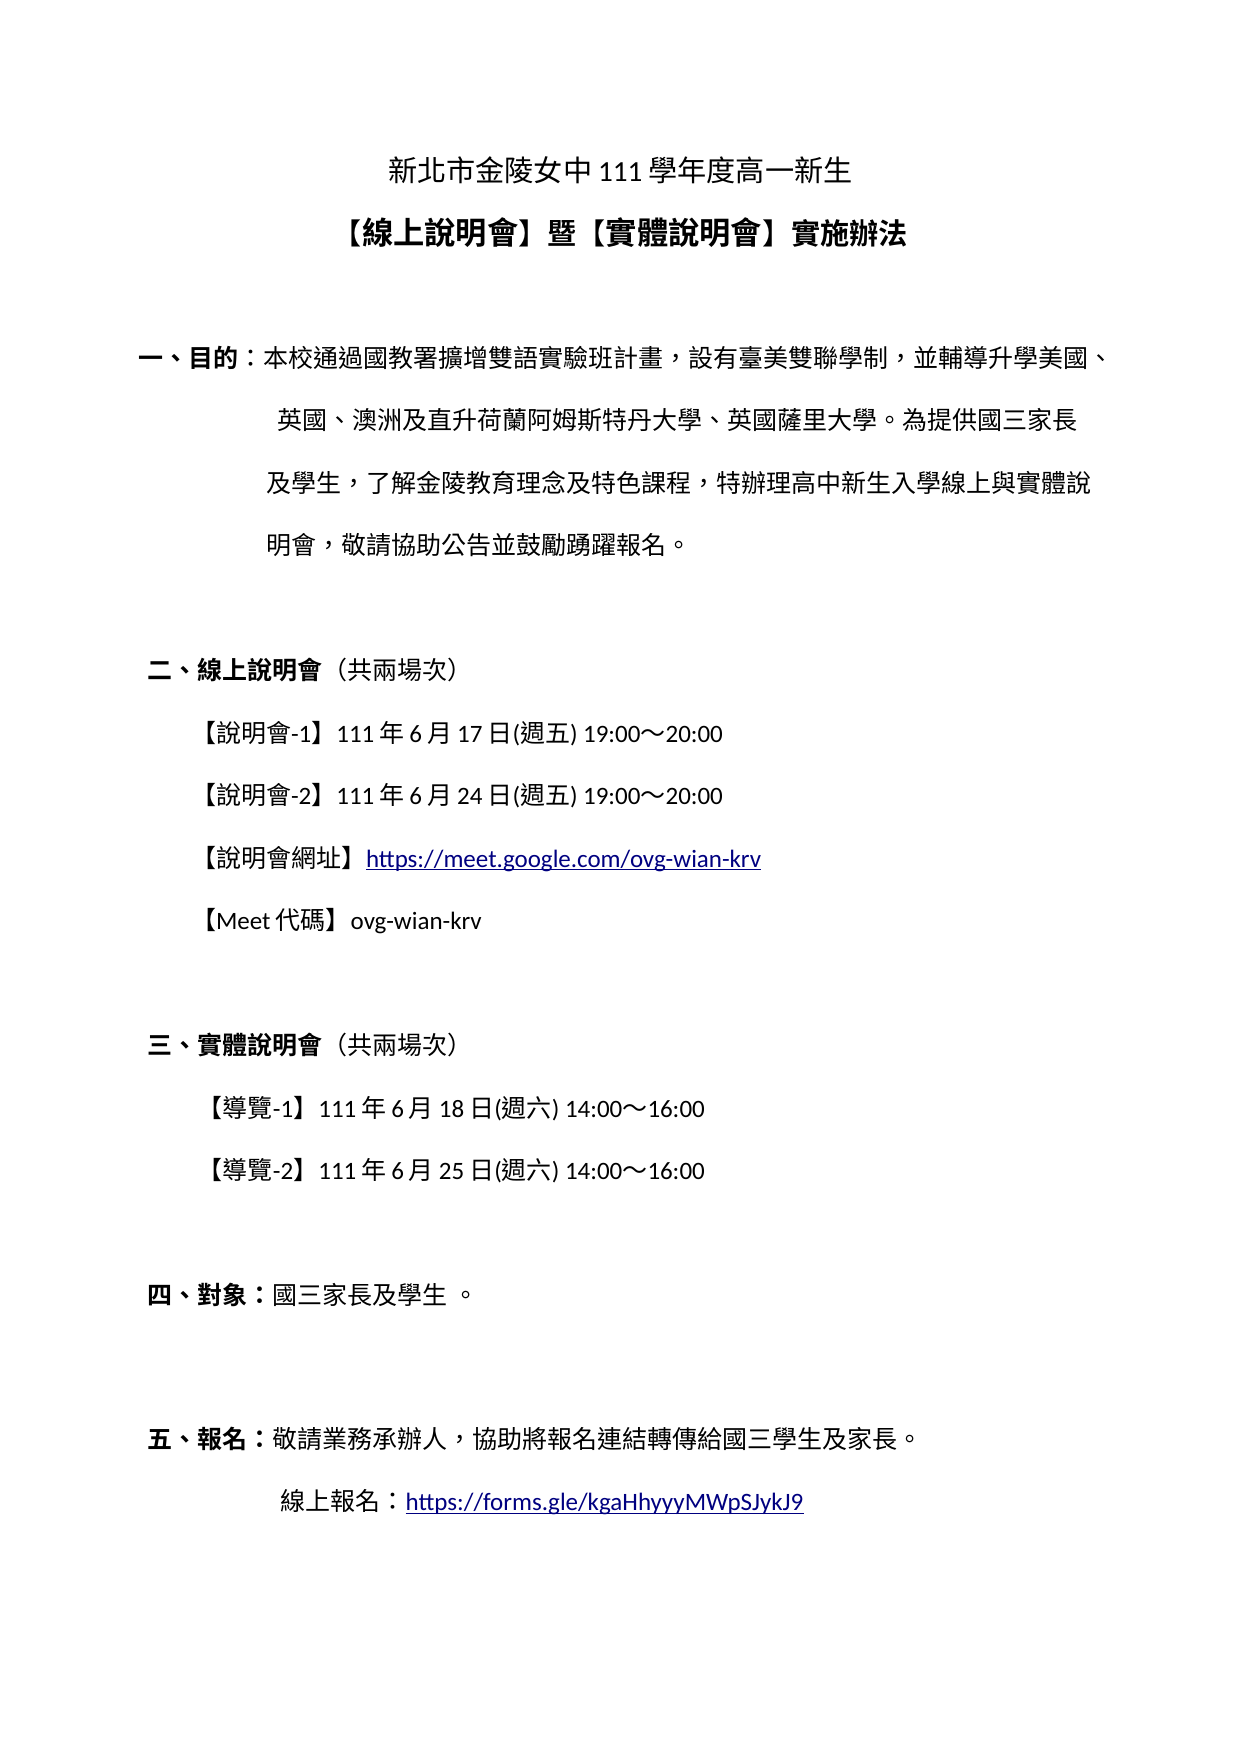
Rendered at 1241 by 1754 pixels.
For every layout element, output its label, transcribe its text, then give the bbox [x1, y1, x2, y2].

text 【導覽-2】111年6月25日(週六) 14:00～16:00 [148, 1127, 1092, 1189]
text 二、線上說明會（共兩場次） [148, 627, 1092, 689]
text 【說明會-1】111年6月17日(週五) 19:00～20:00 [148, 689, 1092, 752]
text 四、對象：國三家長及學生 。 [148, 1252, 1092, 1314]
text 【Meet代碼】ovg-wian-krv [148, 877, 1092, 939]
text 一、目的：本校通過國教署擴增雙語實驗班計畫，設有臺美雙聯學制，並輔導升學美國、 英國、澳洲及直升荷蘭阿姆斯特丹大學、英國薩里大學。為提供國三家長及學生，了解金陵教育理念及特色課程，特辦理高中新生入學線上與實體說明會，敬請協助公告並鼓勵踴躍報名。 [127, 314, 1092, 564]
text 【說明會-2】111年6月24日(週五) 19:00～20:00 [148, 752, 1092, 814]
text 【線上說明會】暨【實體說明會】實施辦法 [148, 189, 1092, 252]
text 五、報名：敬請業務承辦人，協助將報名連結轉傳給國三學生及家長。 [148, 1396, 1092, 1458]
text 【說明會網址】https://meet.google.com/ovg-wian-krv [148, 814, 1092, 877]
text 線上報名：https://forms.gle/kgaHhyyyMWpSJykJ9 [148, 1458, 1092, 1521]
text 【導覽-1】111年6月18日(週六) 14:00～16:00 [148, 1064, 1092, 1127]
text 三、實體說明會（共兩場次） [148, 1002, 1092, 1064]
text 新北市金陵女中111學年度高一新生 [148, 127, 1092, 189]
